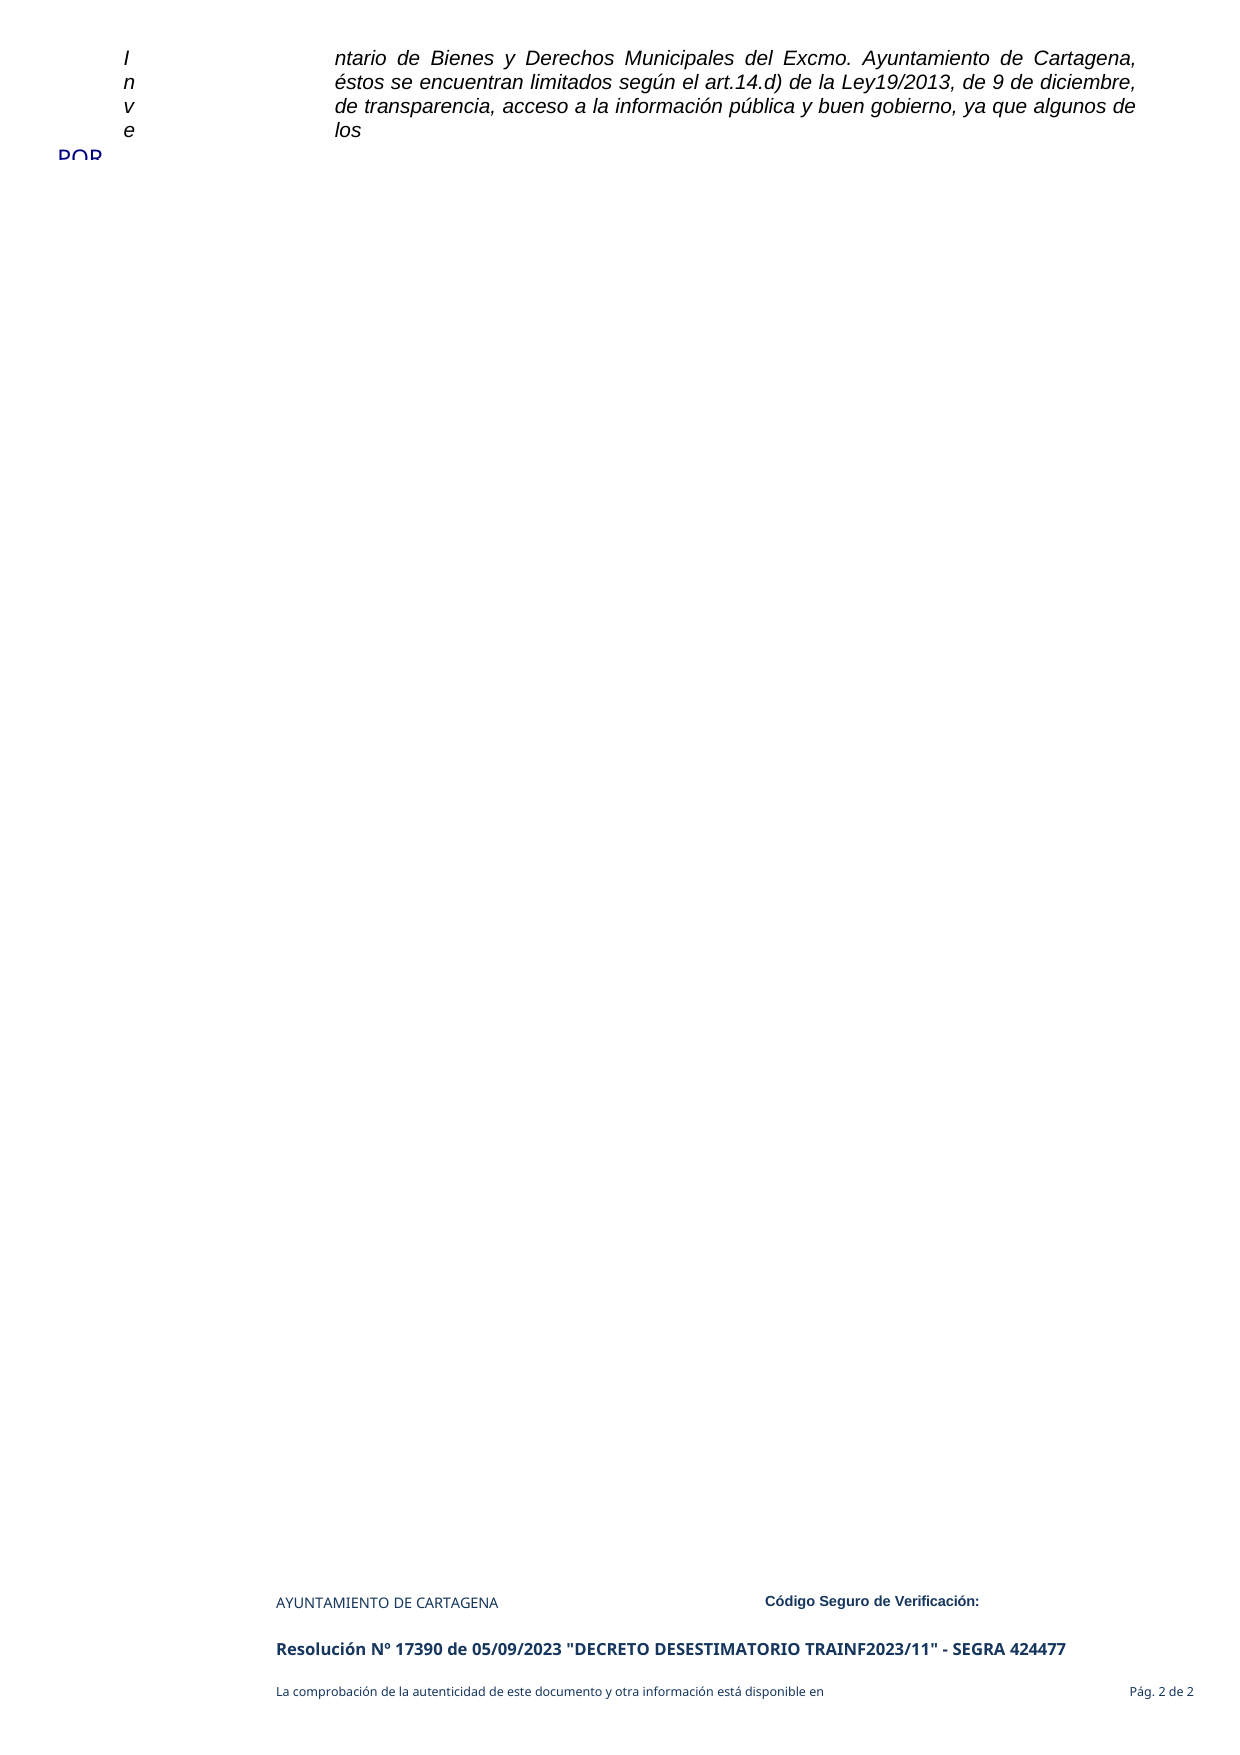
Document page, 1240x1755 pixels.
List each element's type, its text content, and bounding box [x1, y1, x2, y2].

text “En relación con su solicitud, a instancia de , s/expt.TRAINF2023/11, le comunico que una vez comprobado los datos en el Inventario de Bienes y Derechos Municipales del Excmo. Ayuntamiento de Cartagena, éstos se encuentran limitados según el art.14.d) de la Ley19/2013, de 9 de diciembre, de transparencia, acceso a la información pública y buen gobierno, ya que algunos de los [334, 46, 1139, 142]
